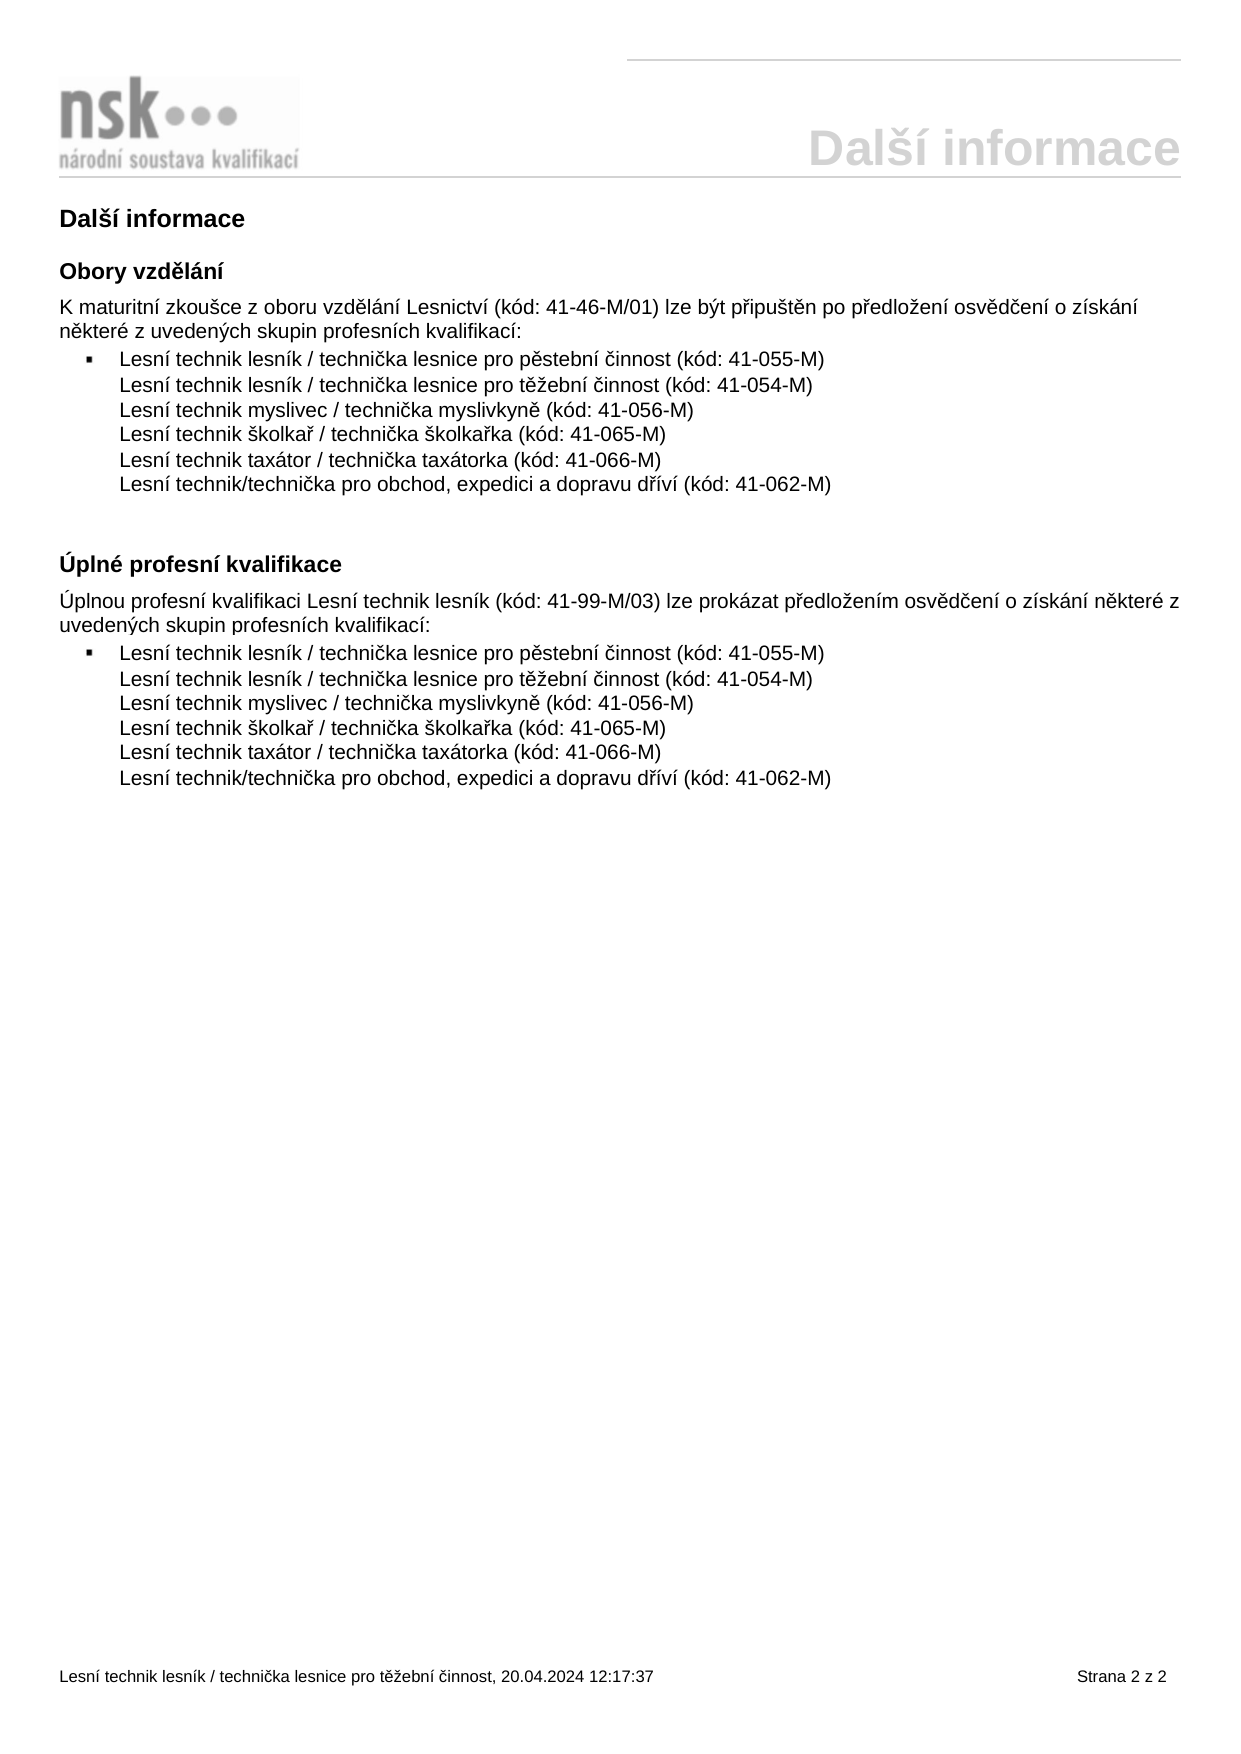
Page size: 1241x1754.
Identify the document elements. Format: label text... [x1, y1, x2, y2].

table_cell [59, 740, 119, 765]
table_cell [1167, 343, 1181, 347]
table_cell [619, 497, 627, 528]
table_cell [482, 1391, 619, 1658]
table_cell [59, 194, 119, 200]
table_cell [59, 398, 119, 422]
table_cell Úplné profesní kvalifikace [59, 541, 1181, 588]
table_cell Lesní technik/technička pro obchod, expedici a dopravu dříví (kód: 41-062-M) [119, 765, 1181, 789]
table_cell [59, 422, 119, 448]
table_cell [482, 1123, 619, 1391]
table_cell [1167, 236, 1181, 248]
table_cell [1167, 635, 1181, 641]
table_cell [59, 529, 119, 541]
table_cell [1167, 1658, 1181, 1694]
table_cell [619, 236, 627, 248]
table_cell [861, 635, 1167, 641]
table_cell [482, 635, 619, 641]
table_cell Další informace [59, 200, 1181, 236]
table_cell [59, 236, 119, 248]
table_cell K maturitní zkoušce z oboru vzdělání Lesnictví (kód: 41-46-M/01) lze být připuštěn po předložení osvědčení o získání některé z uvedených skupin profesních kvalifikací: [59, 295, 1181, 343]
table_cell [119, 194, 482, 200]
table_cell [59, 716, 119, 740]
table_cell [619, 823, 627, 1122]
table_cell [119, 236, 482, 248]
table_cell Lesní technik myslivec / technička myslivkyně (kód: 41-056-M) [119, 690, 1181, 716]
table_cell [59, 1391, 119, 1658]
table_cell Lesní technik taxátor / technička taxátorka (kód: 41-066-M) [119, 448, 1181, 472]
table_cell [619, 194, 627, 200]
table_cell [619, 1391, 627, 1658]
table_cell [627, 497, 861, 528]
table_cell [59, 448, 119, 472]
table_cell [627, 1391, 861, 1658]
table_cell [119, 1123, 482, 1391]
table_cell [619, 1123, 627, 1391]
table_cell [482, 236, 619, 248]
table_cell [1167, 497, 1181, 528]
table_cell [1167, 1123, 1181, 1391]
table_cell [482, 171, 619, 176]
table_cell [59, 178, 1181, 194]
table_cell [1167, 1391, 1181, 1658]
table_cell [119, 635, 482, 641]
table_cell [619, 529, 627, 541]
table_cell [119, 823, 482, 1122]
table_cell [1167, 529, 1181, 541]
picture [59, 641, 119, 665]
table_cell [482, 789, 619, 822]
table_cell [119, 789, 482, 822]
table_cell [861, 823, 1167, 1122]
table_cell [59, 373, 119, 398]
table_cell [627, 789, 861, 822]
table_cell [1167, 194, 1181, 200]
table_cell [627, 236, 861, 248]
table_cell [861, 497, 1167, 528]
table_cell Lesní technik lesník / technička lesnice pro těžební činnost (kód: 41-054-M) [119, 373, 1181, 398]
table_cell Lesní technik školkař / technička školkařka (kód: 41-065-M) [119, 716, 1181, 740]
table_cell [627, 823, 861, 1122]
table_cell [619, 635, 627, 641]
table_cell [119, 497, 482, 528]
table_cell [59, 343, 119, 347]
table_cell [861, 194, 1167, 200]
table_cell Lesní technik lesník / technička lesnice pro těžební činnost, 20.04.2024 12:17:37 [59, 1658, 861, 1694]
table_cell [119, 343, 482, 347]
table_cell [59, 635, 119, 641]
table_cell [482, 497, 619, 528]
table_cell [59, 497, 119, 528]
table_cell [627, 194, 861, 200]
table_cell [119, 171, 482, 176]
table_cell Lesní technik/technička pro obchod, expedici a dopravu dříví (kód: 41-062-M) [119, 472, 1181, 497]
table_cell [59, 690, 119, 716]
table_cell [861, 529, 1167, 541]
table_cell [59, 765, 119, 789]
table_cell [620, 59, 627, 170]
table_cell [59, 789, 119, 822]
table_cell [627, 1123, 861, 1391]
table_cell [627, 635, 861, 641]
table_cell [619, 789, 627, 822]
table_cell Úplnou profesní kvalifikaci Lesní technik lesník (kód: 41-99-M/03) lze prokázat předložením osvědčení o získání některé z uvedených skupin profesních kvalifikací: [59, 589, 1181, 635]
table_cell [1167, 823, 1181, 1122]
table_cell Strana 2 z 2 [861, 1658, 1167, 1694]
table_cell [619, 170, 627, 176]
table_cell [59, 1123, 119, 1391]
table_cell [1167, 789, 1181, 822]
table_cell Další informace [627, 61, 1181, 176]
table_cell [627, 343, 861, 347]
table_cell [59, 472, 119, 497]
table_cell [59, 823, 119, 1122]
table_cell Lesní technik školkař / technička školkařka (kód: 41-065-M) [119, 422, 1181, 448]
table_cell [119, 1391, 482, 1658]
table_cell [482, 823, 619, 1122]
table_cell [59, 171, 119, 176]
table_cell [119, 529, 482, 541]
table_cell Lesní technik lesník / technička lesnice pro pěstební činnost (kód: 41-055-M) [119, 347, 1181, 373]
table_cell Lesní technik lesník / technička lesnice pro těžební činnost (kód: 41-054-M) [119, 666, 1181, 690]
table_cell [861, 1391, 1167, 1658]
table_cell [59, 666, 119, 690]
table_cell [861, 1123, 1167, 1391]
table_cell [861, 343, 1167, 347]
table_cell [861, 236, 1167, 248]
table_cell Lesní technik myslivec / technička myslivkyně (kód: 41-056-M) [119, 398, 1181, 422]
table_cell [482, 529, 619, 541]
table_cell [482, 194, 619, 200]
table_cell Lesní technik lesník / technička lesnice pro pěstební činnost (kód: 41-055-M) [119, 641, 1181, 666]
table_cell Lesní technik taxátor / technička taxátorka (kód: 41-066-M) [119, 740, 1181, 765]
picture [58, 59, 620, 171]
table_cell [482, 343, 619, 347]
table_cell Obory vzdělání [59, 248, 1181, 295]
table_cell [627, 529, 861, 541]
table_cell [861, 789, 1167, 822]
picture [59, 347, 119, 372]
